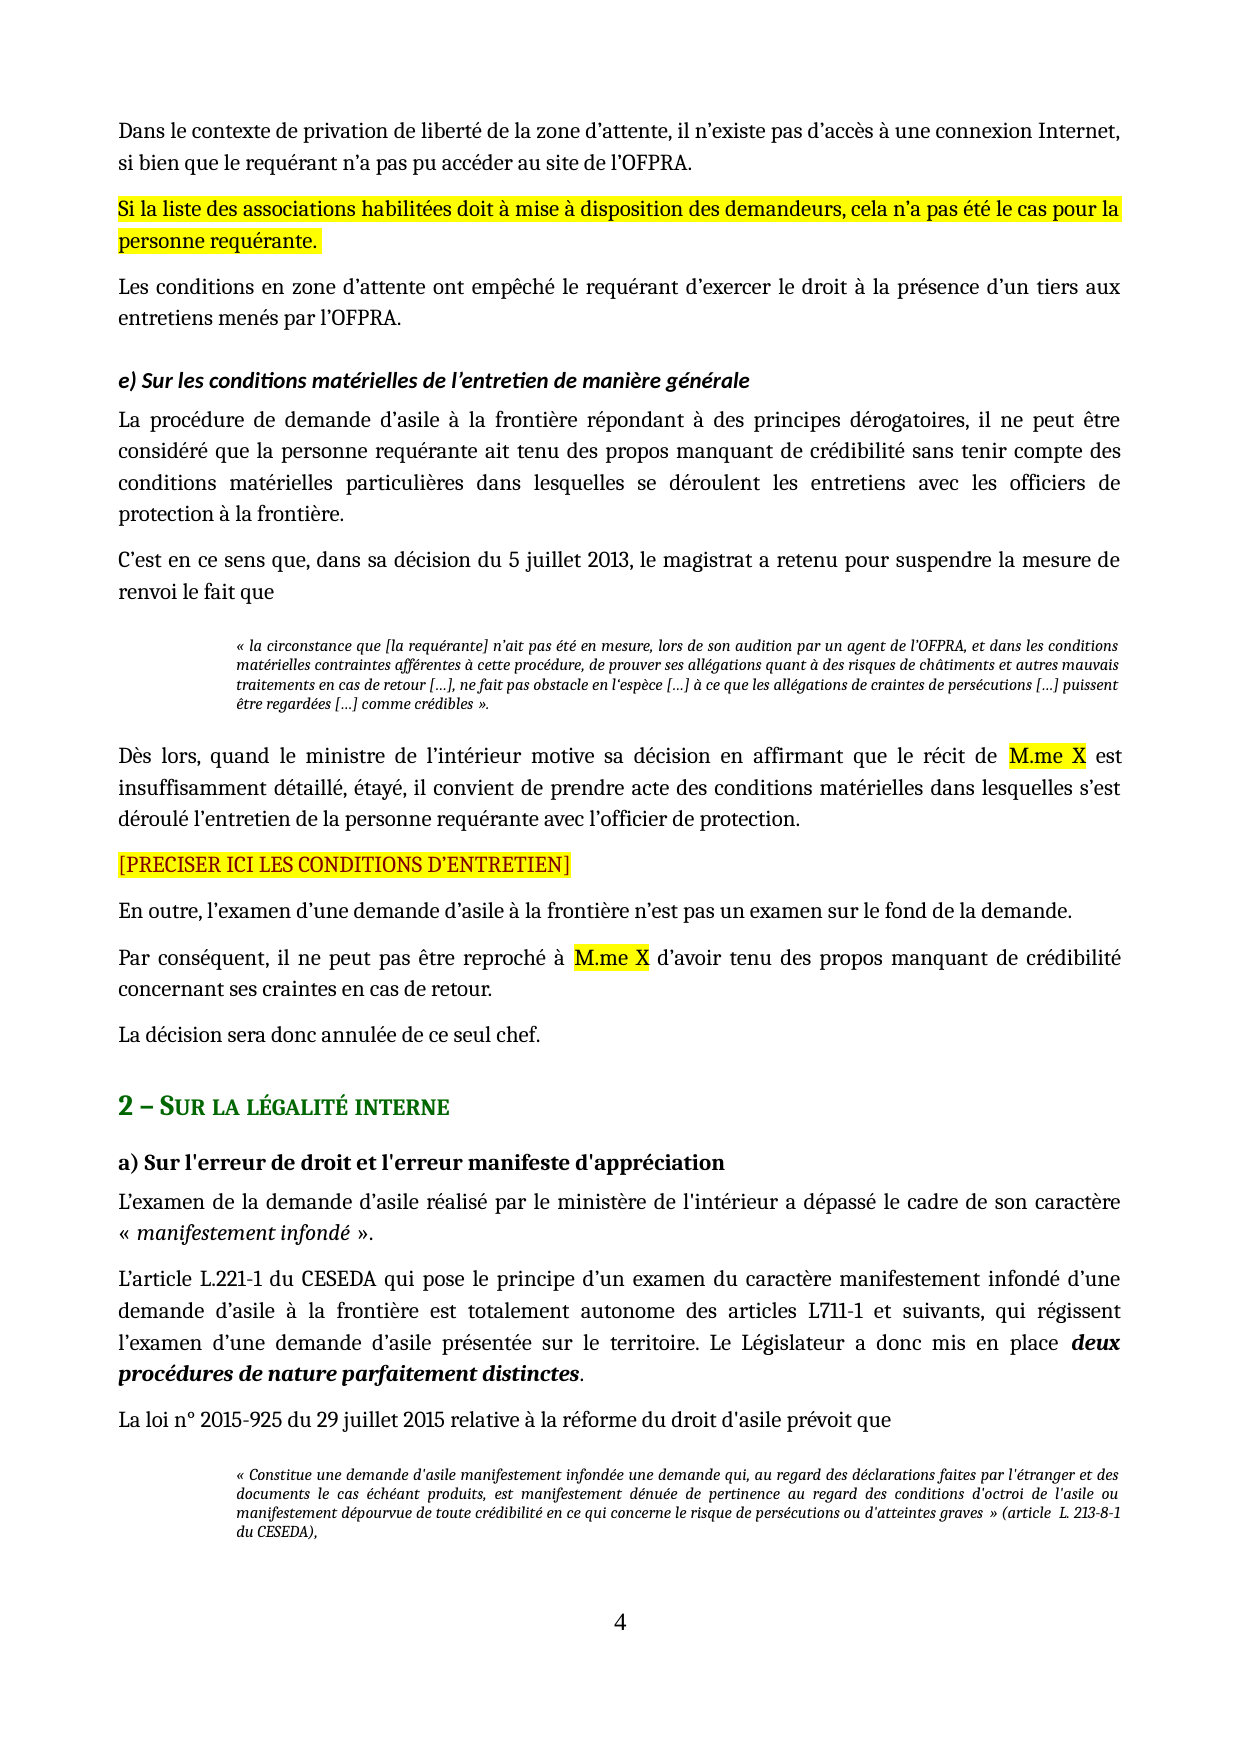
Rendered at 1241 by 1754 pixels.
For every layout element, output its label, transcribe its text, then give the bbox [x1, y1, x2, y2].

text « Constitue une demande d'asile manifestement infondée une demande qui, au regard des déclarations faites par l'étranger et des documents le cas échéant produits, est manifestement dénuée de pertinence au regard des conditions d'octroi de l'asile ou manifestement dépourvue de toute crédibilité en ce qui concerne le risque de persécutions ou d'atteintes graves » (article L. 213-8-1 du CESEDA), [236, 1465, 1122, 1542]
text Dès lors, quand le ministre de l’intérieur motive sa décision en affirmant que le récit de M.me X est insuffisamment détaillé, étayé, il convient de prendre acte des conditions matérielles dans lesquelles s’est déroulé l’entretien de la personne requérante avec l’officier de protection. [118, 743, 1122, 832]
text En outre, l’examen d’une demande d’asile à la frontière n’est pas un examen sur le fond de la demande. [118, 898, 1122, 924]
text Les conditions en zone d’attente ont empêché le requérant d’exercer le droit à la présence d’un tiers aux entretiens menés par l’OFPRA. [118, 273, 1122, 331]
text La loi n° 2015-925 du 29 juillet 2015 relative à la réforme du droit d'asile prévoit que [118, 1407, 1122, 1433]
subtitle 2 – Sur la légalité interne [118, 1089, 1122, 1123]
subtitle e) Sur les conditions matérielles de l’entretien de manière générale [118, 366, 1122, 394]
text C’est en ce sens que, dans sa décision du 5 juillet 2013, le magistrat a retenu pour suspendre la mesure de renvoi le fait que [118, 547, 1122, 605]
text La procédure de demande d’asile à la frontière répondant à des principes dérogatoires, il ne peut être considéré que la personne requérante ait tenu des propos manquant de crédibilité sans tenir compte des conditions matérielles particulières dans lesquelles se déroulent les entretiens avec les officiers de protection à la frontière. [118, 406, 1122, 527]
subtitle a) Sur l'erreur de droit et l'erreur manifeste d'appréciation [118, 1150, 1122, 1176]
text L’examen de la demande d’asile réalisé par le ministère de l'intérieur a dépassé le cadre de son caractère « manifestement infondé ». [118, 1188, 1122, 1246]
text La décision sera donc annulée de ce seul chef. [118, 1022, 1122, 1048]
text [PRECISER ICI LES CONDITIONS D’ENTRETIEN] [118, 852, 1122, 878]
text Dans le contexte de privation de liberté de la zone d’attente, il n’existe pas d’accès à une connexion Internet, si bien que le requérant n’a pas pu accéder au site de l’OFPRA. [118, 118, 1122, 176]
text Si la liste des associations habilitées doit à mise à disposition des demandeurs, cela n’a pas été le cas pour la personne requérante. [118, 196, 1122, 254]
text « la circonstance que [la requérante] n’ait pas été en mesure, lors de son audition par un agent de l’OFPRA, et dans les conditions matérielles contraintes afférentes à cette procédure, de prouver ses allégations quant à des risques de châtiments et autres mauvais traitements en cas de retour […], ne fait pas obstacle en l‘espèce […] à ce que les allégations de craintes de persécutions […] puissent être regardées […] comme crédibles ». [236, 637, 1122, 713]
text Par conséquent, il ne peut pas être reproché à M.me X d’avoir tenu des propos manquant de crédibilité concernant ses craintes en cas de retour. [118, 944, 1122, 1002]
text L’article L.221-1 du CESEDA qui pose le principe d’un examen du caractère manifestement infondé d’une demande d’asile à la frontière est totalement autonome des articles L711-1 et suivants, qui régissent l’examen d’une demande d’asile présentée sur le territoire. Le Législateur a donc mis en place deux procédures de nature parfaitement distinctes. [118, 1266, 1122, 1387]
